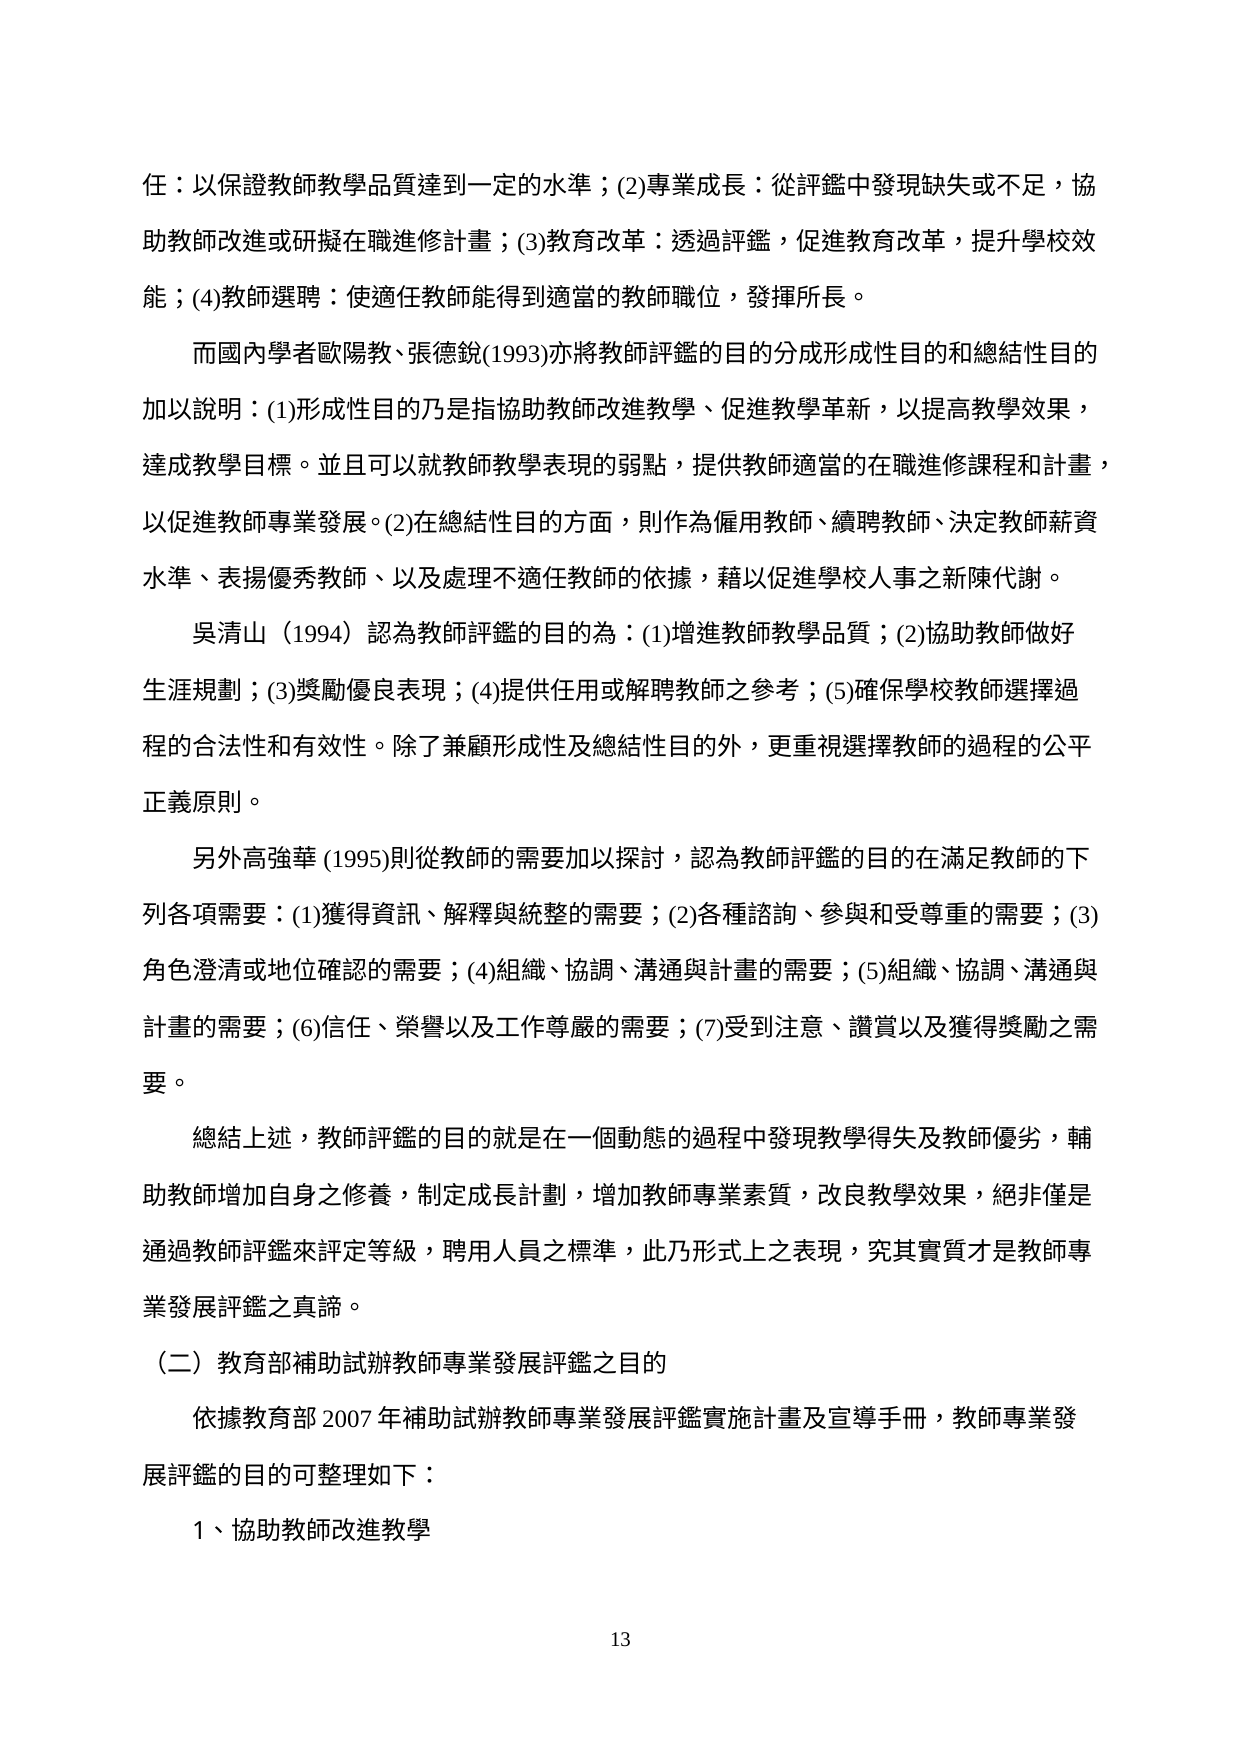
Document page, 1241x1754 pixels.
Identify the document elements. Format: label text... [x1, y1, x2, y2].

text 任：以保證教師教學品質達到一定的水準；(2)專業成長：從評鑑中發現缺失或不足，協助教師改進或研擬在職進修計畫；(3)教育改革：透過評鑑，促進教育改革，提升學校效能；(4)教師選聘：使適任教師能得到適當的教師職位，發揮所長。 [142, 164, 1098, 314]
text 而國內學者歐陽教、張德銳(1993)亦將教師評鑑的目的分成形成性目的和總結性目的加以說明：(1)形成性目的乃是指協助教師改進教學、促進教學革新，以提高教學效果，達成教學目標。並且可以就教師教學表現的弱點，提供教師適當的在職進修課程和計畫，以促進教師專業發展。(2)在總結性目的方面，則作為僱用教師、續聘教師、決定教師薪資水準、表揚優秀教師、以及處理不適任教師的依據，藉以促進學校人事之新陳代謝。 [142, 333, 1098, 595]
text （二）教育部補助試辦教師專業發展評鑑之目的 [142, 1343, 1098, 1380]
text 依據教育部2007年補助試辦教師專業發展評鑑實施計畫及宣導手冊，教師專業發展評鑑的目的可整理如下： [142, 1398, 1098, 1492]
text 總結上述，教師評鑑的目的就是在一個動態的過程中發現教學得失及教師優劣，輔助教師增加自身之修養，制定成長計劃，增加教師專業素質，改良教學效果，絕非僅是通過教師評鑑來評定等級，聘用人員之標準，此乃形式上之表現，究其實質才是教師專業發展評鑑之真諦。 [142, 1118, 1098, 1324]
text 吳清山（1994）認為教師評鑑的目的為：(1)增進教師教學品質；(2)協助教師做好生涯規劃；(3)獎勵優良表現；(4)提供任用或解聘教師之參考；(5)確保學校教師選擇過程的合法性和有效性。除了兼顧形成性及總結性目的外，更重視選擇教師的過程的公平正義原則。 [142, 613, 1098, 819]
text 另外高強華 (1995)則從教師的需要加以探討，認為教師評鑑的目的在滿足教師的下列各項需要：(1)獲得資訊、解釋與統整的需要；(2)各種諮詢、參與和受尊重的需要；(3)角色澄清或地位確認的需要；(4)組織、協調、溝通與計畫的需要；(5)組織、協調、溝通與計畫的需要；(6)信任、榮譽以及工作尊嚴的需要；(7)受到注意、讚賞以及獲得獎勵之需要。 [142, 838, 1098, 1100]
text 1、協助教師改進教學 [142, 1510, 1098, 1548]
